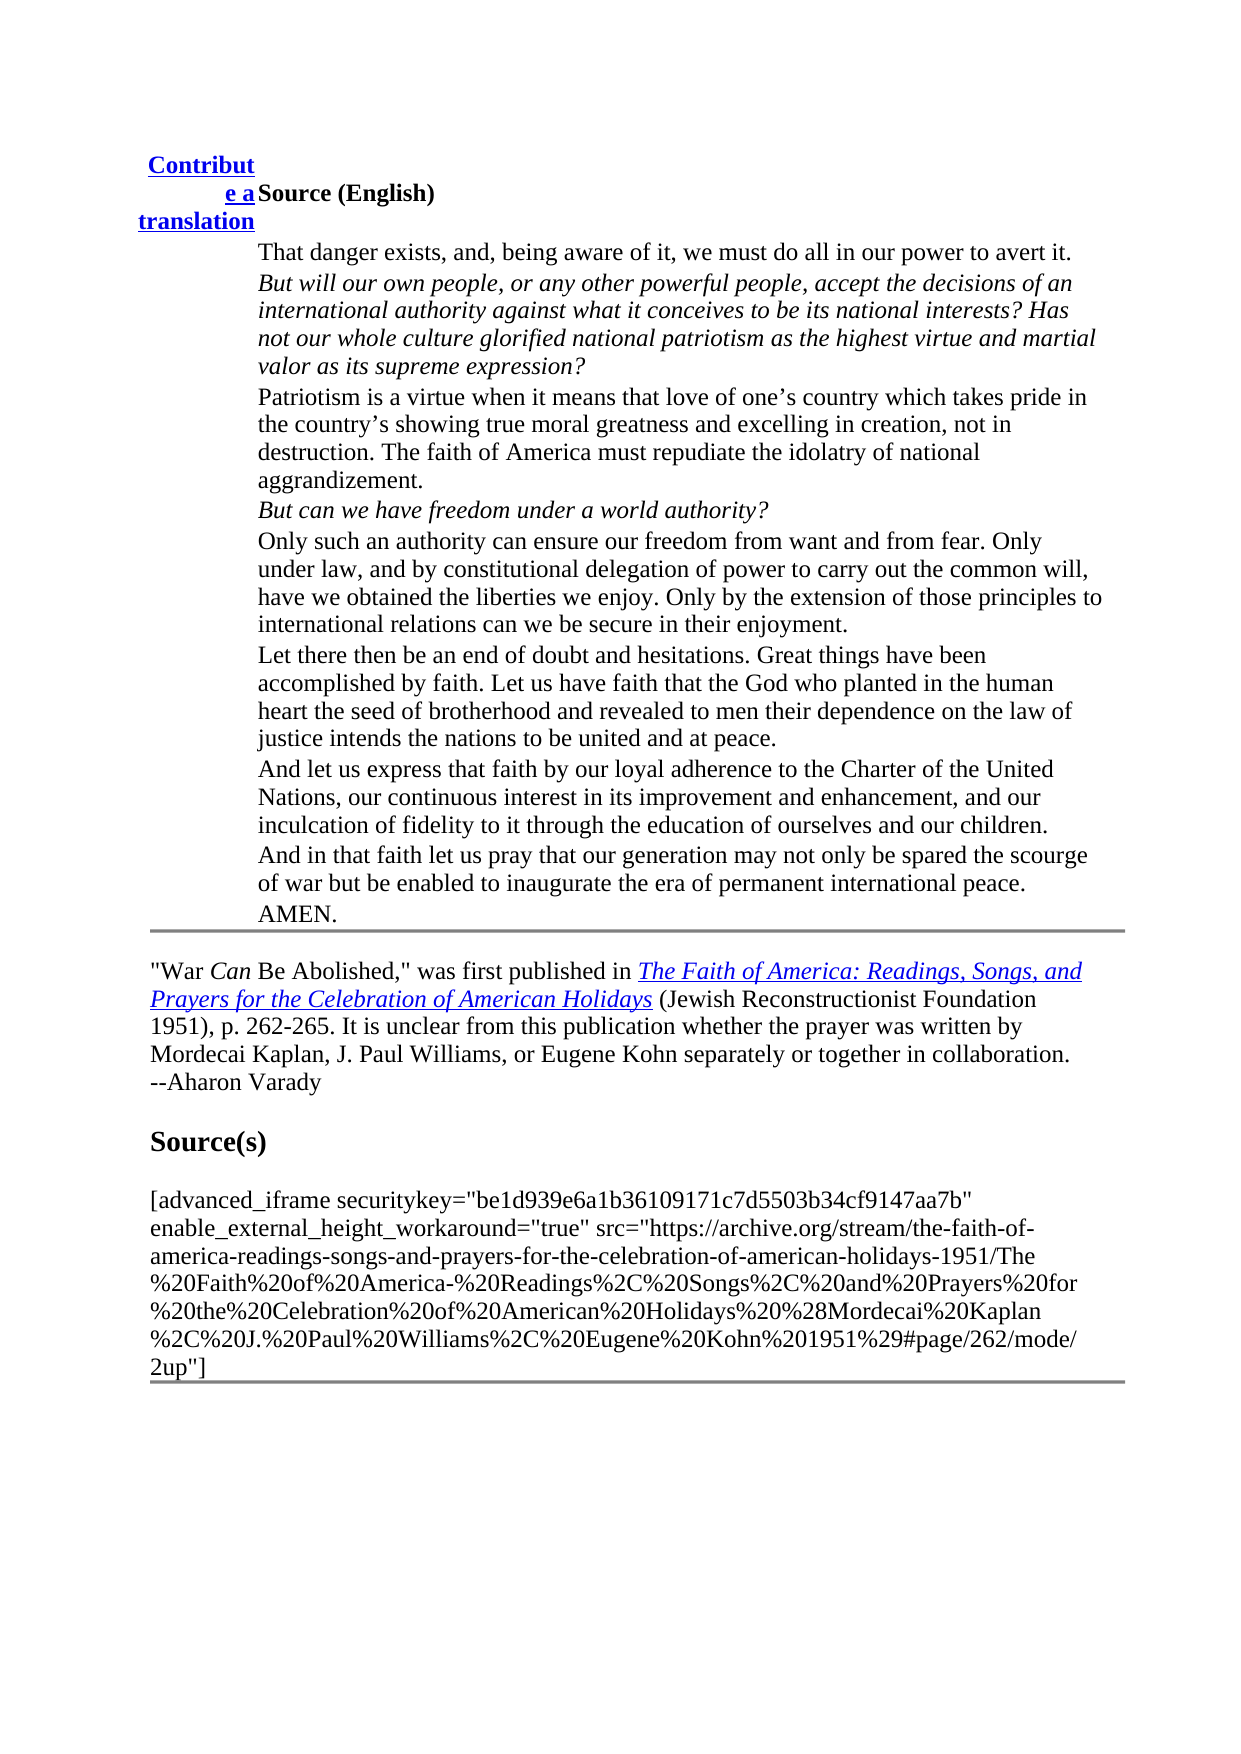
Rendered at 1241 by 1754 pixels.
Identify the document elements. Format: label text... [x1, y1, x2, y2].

table_cell Patriotism is a virtue when it means that love of one’s country which takes pride in the country’s showing true moral greatness and excelling in creation, not in destruction. The faith of America must repudiate the idolatry of national aggrandizement. [256, 381, 1105, 495]
table_cell AMEN. [256, 899, 1105, 929]
text [150, 1384, 1090, 1408]
subtitle Source(s) [150, 1125, 1090, 1157]
table_cell [135, 840, 256, 898]
table_header Contribute a translation [135, 150, 256, 236]
text "War Can Be Abolished," was first published in The Faith of America: Readings, Songs, and Prayers for the Celebration of American Holidays (Jewish Reconstructionist Foundation 1951), p. 262-265. It is unclear from this publication whether the prayer was written by Mordecai Kaplan, J. Paul Williams, or Eugene Kohn separately or together in collaboration. --Aharon Varady [150, 957, 1090, 1096]
table_cell Let there then be an end of doubt and hesitations. Great things have been accomplished by faith. Let us have faith that the God who planted in the human heart the seed of brotherhood and revealed to men their dependence on the law of justice intends the nations to be united and at peace. [256, 640, 1105, 754]
table_cell That danger exists, and, being aware of it, we must do all in our power to avert it. [256, 236, 1105, 267]
table_cell [135, 381, 256, 495]
table_header Source (English) [256, 150, 1105, 236]
table_cell [135, 640, 256, 754]
table_cell And let us express that faith by our loyal adherence to the Charter of the United Nations, our continuous interest in its improvement and enhancement, and our inculcation of fidelity to it through the education of ourselves and our children. [256, 754, 1105, 840]
table_cell [135, 495, 256, 526]
table_cell [135, 267, 256, 381]
table_cell But can we have freedom under a world authority? [256, 495, 1105, 526]
table_cell [135, 526, 256, 640]
table_cell [135, 899, 256, 929]
table_cell [135, 236, 256, 267]
text [advanced_iframe securitykey="be1d939e6a1b36109171c7d5503b34cf9147aa7b" enable_external_height_workaround="true" src="https://archive.org/stream/the-faith-of-america-readings-songs-and-prayers-for-the-celebration-of-american-holidays-1951/The%20Faith%20of%20America-%20Readings%2C%20Songs%2C%20and%20Prayers%20for%20the%20Celebration%20of%20American%20Holidays%20%28Mordecai%20Kaplan%2C%20J.%20Paul%20Williams%2C%20Eugene%20Kohn%201951%29#page/262/mode/2up"] [150, 1186, 1090, 1380]
table_cell Only such an authority can ensure our freedom from want and from fear. Only under law, and by constitutional delegation of power to carry out the common will, have we obtained the liberties we enjoy. Only by the extension of those principles to international relations can we be secure in their enjoyment. [256, 526, 1105, 640]
table_cell But will our own people, or any other powerful people, accept the decisions of an international authority against what it conceives to be its national interests? Has not our whole culture glorified national patriotism as the highest virtue and martial valor as its supreme expression? [256, 267, 1105, 381]
table_cell And in that faith let us pray that our generation may not only be spared the scourge of war but be enabled to inaugurate the era of permanent international peace. [256, 840, 1105, 898]
table_cell [135, 754, 256, 840]
